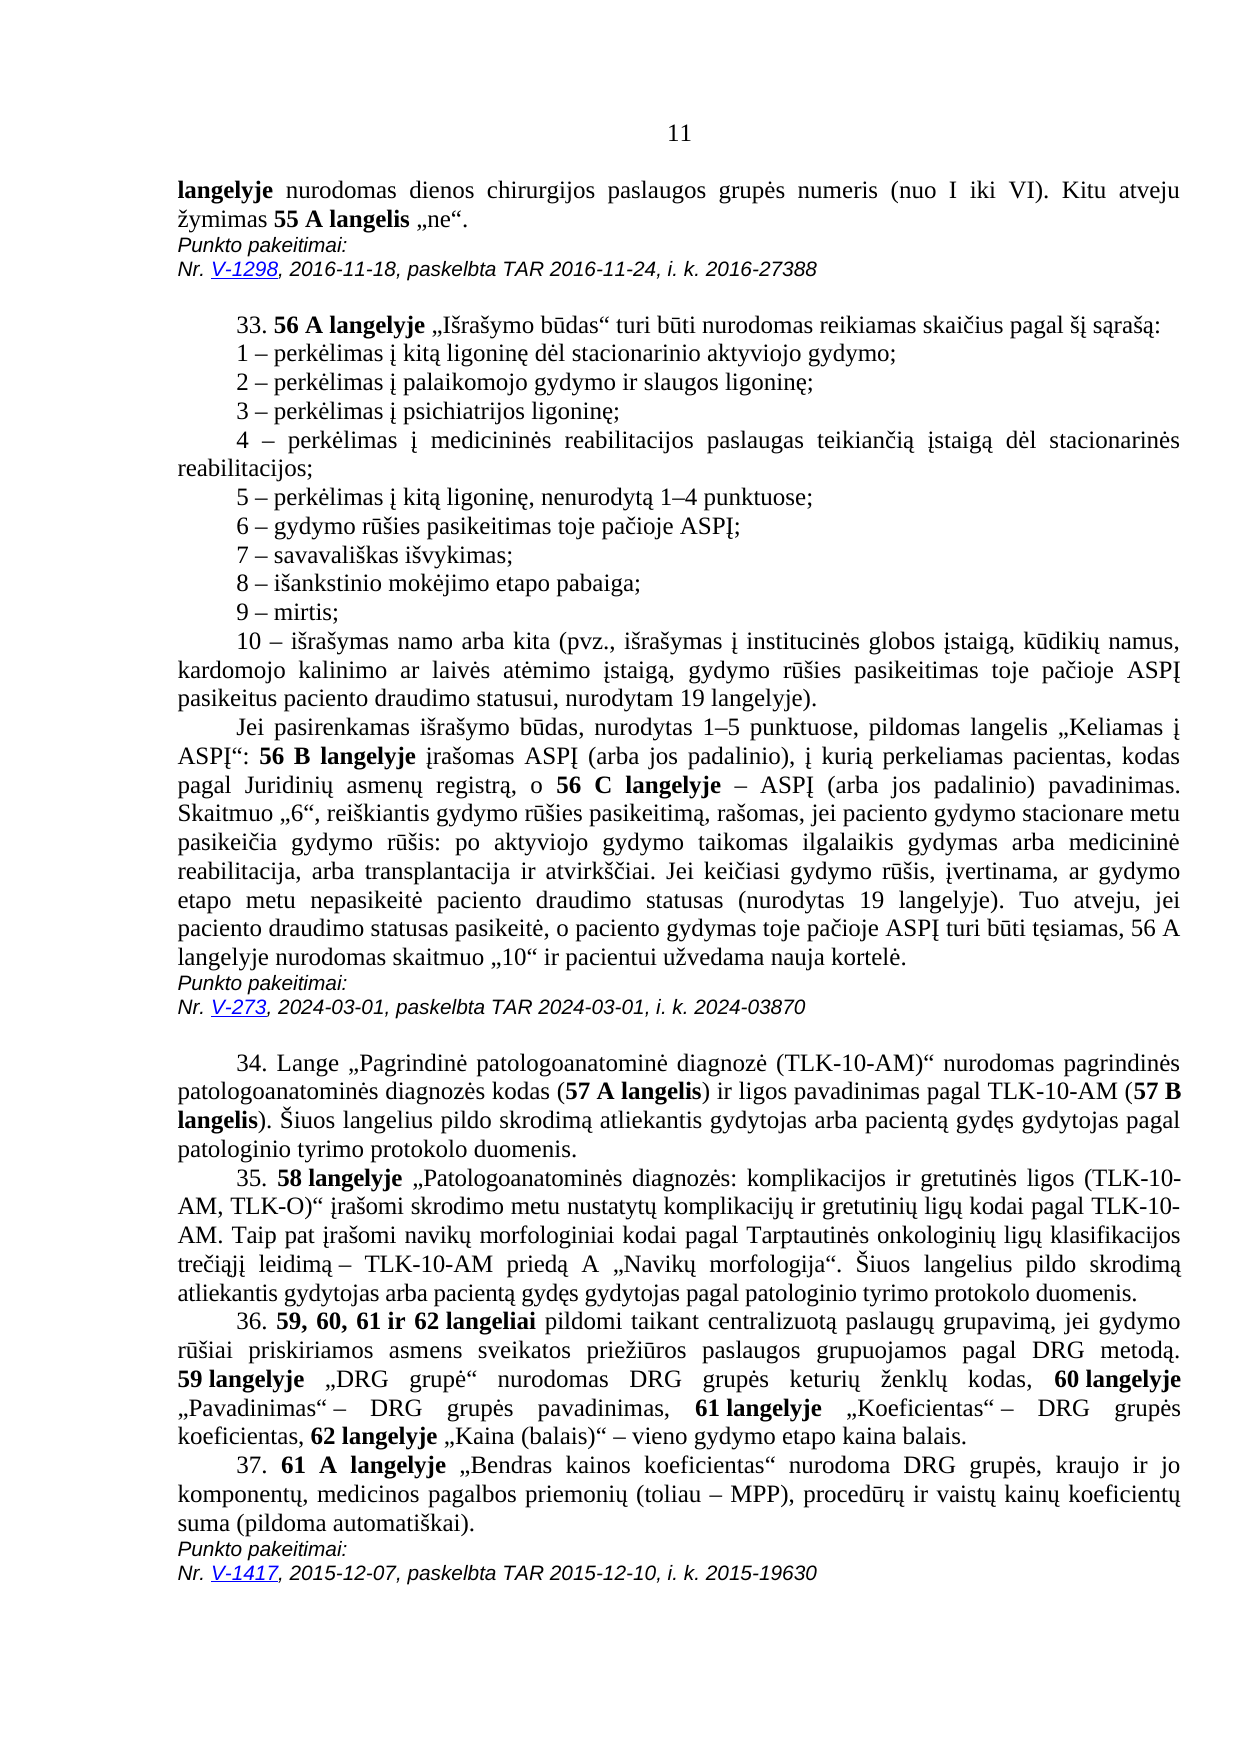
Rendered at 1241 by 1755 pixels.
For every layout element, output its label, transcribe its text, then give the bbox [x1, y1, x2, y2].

text 35. 58 langelyje „Patologoanatominės diagnozės: komplikacijos ir gretutinės ligos (TLK-10-AM, TLK-O)“ įrašomi skrodimo metu nustatytų komplikacijų ir gretutinių ligų kodai pagal TLK-10-AM. Taip pat įrašomi navikų morfologiniai kodai pagal Tarptautinės onkologinių ligų klasifikacijos trečiąjį leidimą – TLK-10-AM priedą A „Navikų morfologija“. Šiuos langelius pildo skrodimą atliekantis gydytojas arba pacientą gydęs gydytojas pagal patologinio tyrimo protokolo duomenis. [177, 1163, 1181, 1306]
text Jei pasirenkamas išrašymo būdas, nurodytas 1–5 punktuose, pildomas langelis „Keliamas į ASPĮ“: 56 B langelyje įrašomas ASPĮ (arba jos padalinio), į kurią perkeliamas pacientas, kodas pagal Juridinių asmenų registrą, o 56 C langelyje – ASPĮ (arba jos padalinio) pavadinimas. Skaitmuo „6“, reiškiantis gydymo rūšies pasikeitimą, rašomas, jei paciento gydymo stacionare metu pasikeičia gydymo rūšis: po aktyviojo gydymo taikomas ilgalaikis gydymas arba medicininė reabilitacija, arba transplantacija ir atvirkščiai. Jei keičiasi gydymo rūšis, įvertinama, ar gydymo etapo metu nepasikeitė paciento draudimo statusas (nurodytas 19 langelyje). Tuo atveju, jei paciento draudimo statusas pasikeitė, o paciento gydymas toje pačioje ASPĮ turi būti tęsiamas, 56 A langelyje nurodomas skaitmuo „10“ ir pacientui užvedama nauja kortelė. [177, 712, 1181, 971]
text 7 – savavališkas išvykimas; [177, 540, 1181, 568]
text 10 – išrašymas namo arba kita (pvz., išrašymas į institucinės globos įstaigą, kūdikių namus, kardomojo kalinimo ar laivės atėmimo įstaigą, gydymo rūšies pasikeitimas toje pačioje ASPĮ pasikeitus paciento draudimo statusui, nurodytam 19 langelyje). [177, 626, 1181, 712]
text 33. 56 A langelyje „Išrašymo būdas“ turi būti nurodomas reikiamas skaičius pagal šį sąrašą: [177, 310, 1181, 338]
text Punkto pakeitimai: [177, 971, 1181, 995]
text 34. Lange „Pagrindinė patologoanatominė diagnozė (TLK-10-AM)“ nurodomas pagrindinės patologoanatominės diagnozės kodas (57 A langelis) ir ligos pavadinimas pagal TLK-10-AM (57 B langelis). Šiuos langelius pildo skrodimą atliekantis gydytojas arba pacientą gydęs gydytojas pagal patologinio tyrimo protokolo duomenis. [177, 1048, 1181, 1163]
text 37. 61 A langelyje „Bendras kainos koeficientas“ nurodoma DRG grupės, kraujo ir jo komponentų, medicinos pagalbos priemonių (toliau – MPP), procedūrų ir vaistų kainų koeficientų suma (pildoma automatiškai). [177, 1450, 1181, 1536]
text 5 – perkėlimas į kitą ligoninę, nenurodytą 1–4 punktuose; [177, 482, 1181, 511]
text Nr. V-1298, 2016-11-18, paskelbta TAR 2016-11-24, i. k. 2016-27388 [177, 257, 1181, 281]
text Nr. V-1417, 2015-12-07, paskelbta TAR 2015-12-10, i. k. 2015-19630 [177, 1560, 1181, 1584]
text 3 – perkėlimas į psichiatrijos ligoninę; [177, 396, 1181, 425]
text 2 – perkėlimas į palaikomojo gydymo ir slaugos ligoninę; [177, 367, 1181, 396]
text 6 – gydymo rūšies pasikeitimas toje pačioje ASPĮ; [177, 511, 1181, 540]
text langelyje nurodomas dienos chirurgijos paslaugos grupės numeris (nuo I iki VI). Kitu atveju žymimas 55 A langelis „ne“. [177, 176, 1181, 233]
text Punkto pakeitimai: [177, 233, 1181, 257]
text 4 – perkėlimas į medicininės reabilitacijos paslaugas teikiančią įstaigą dėl stacionarinės reabilitacijos; [177, 425, 1181, 482]
text 36. 59, 60, 61 ir 62 langeliai pildomi taikant centralizuotą paslaugų grupavimą, jei gydymo rūšiai priskiriamos asmens sveikatos priežiūros paslaugos grupuojamos pagal DRG metodą. 59 langelyje „DRG grupė“ nurodomas DRG grupės keturių ženklų kodas, 60 langelyje „Pavadinimas“ – DRG grupės pavadinimas, 61 langelyje „Koeficientas“ – DRG grupės koeficientas, 62 langelyje „Kaina (balais)“ – vieno gydymo etapo kaina balais. [177, 1306, 1181, 1450]
text 9 – mirtis; [177, 597, 1181, 626]
text Punkto pakeitimai: [177, 1536, 1181, 1560]
text 8 – išankstinio mokėjimo etapo pabaiga; [177, 568, 1181, 597]
text Nr. V-273, 2024-03-01, paskelbta TAR 2024-03-01, i. k. 2024-03870 [177, 995, 1181, 1019]
text 1 – perkėlimas į kitą ligoninę dėl stacionarinio aktyviojo gydymo; [177, 338, 1181, 367]
